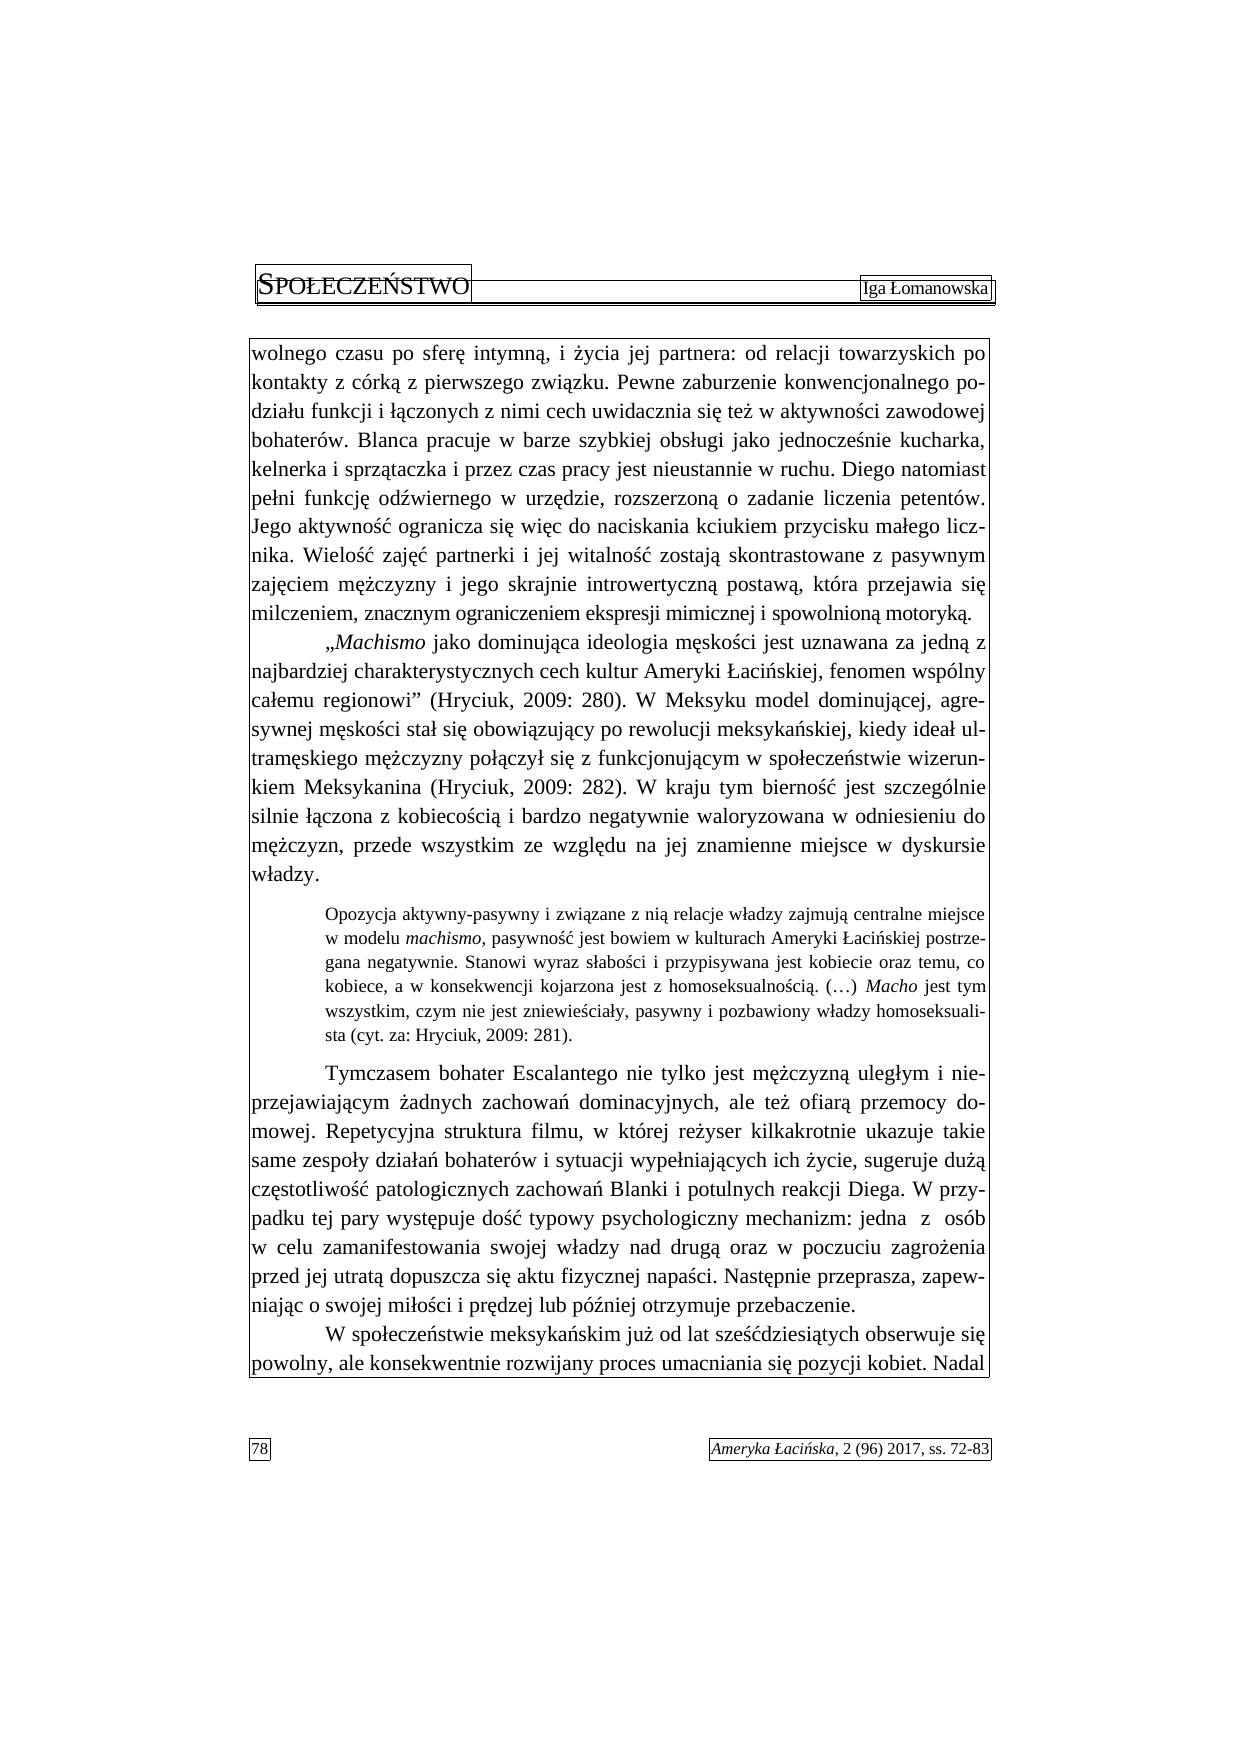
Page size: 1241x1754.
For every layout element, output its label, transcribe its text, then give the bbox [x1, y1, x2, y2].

text Opozycja aktywny-pasywny i związane z nią relacje władzy zajmują centralne miejsce w modelu machismo, pasywność jest bowiem w kulturach Ameryki Łacińskiej postrze- gana negatywnie. Stanowi wyraz słabości i przypisywana jest kobiecie oraz temu, co kobiece, a w konsekwencji kojarzona jest z homoseksualnością. (…) Macho jest tym wszystkim, czym nie jest zniewieściały, pasywny i pozbawiony władzy homoseksuali- sta (cyt. za: Hryciuk, 2009: 281). [325, 902, 987, 1045]
text Ameryka Łacińska, 2 (96) 2017, ss. 72-83 [711, 1439, 991, 1458]
text „Machismo jako dominująca ideologia męskości jest uznawana za jedną z najbardziej charakterystycznych cech kultur Ameryki Łacińskiej, fenomen wspólny całemu regionowi” (Hryciuk, 2009: 280). W Meksyku model dominującej, agre- sywnej męskości stał się obowiązujący po rewolucji meksykańskiej, kiedy ideał ul- tramęskiego mężczyzny połączył się z funkcjonującym w społeczeństwie wizerun- kiem Meksykanina (Hryciuk, 2009: 282). W kraju tym bierność jest szczególnie silnie łączona z kobiecością i bardzo negatywnie waloryzowana w odniesieniu do mężczyzn, przede wszystkim ze względu na jej znamienne miejsce w dyskursie władzy. [251, 629, 987, 886]
text 78 [251, 1439, 270, 1458]
text SPOŁECZEŃSTWO [257, 265, 471, 280]
text SPOŁECZEŃSTWO [258, 281, 471, 301]
text Iga Łomanowska [863, 281, 991, 298]
text W społeczeństwie meksykańskim już od lat sześćdziesiątych obserwuje się powolny, ale konsekwentnie rozwijany proces umacniania się pozycji kobiet. Nadal [251, 1321, 987, 1375]
text Tymczasem bohater Escalantego nie tylko jest mężczyzną uległym i nie- przejawiającym żadnych zachowań dominacyjnych, ale też ofiarą przemocy do- mowej. Repetycyjna struktura filmu, w której reżyser kilkakrotnie ukazuje takie same zespoły działań bohaterów i sytuacji wypełniających ich życie, sugeruje dużą częstotliwość patologicznych zachowań Blanki i potulnych reakcji Diega. W przy- padku tej pary występuje dość typowy psychologiczny mechanizm: jedna z osób w celu zamanifestowania swojej władzy nad drugą oraz w poczuciu zagrożenia przed jej utratą dopuszcza się aktu fizycznej napaści. Następnie przeprasza, zapew- niając o swojej miłości i prędzej lub później otrzymuje przebaczenie. [251, 1060, 987, 1317]
text wolnego czasu po sferę intymną, i życia jej partnera: od relacji towarzyskich po kontakty z córką z pierwszego związku. Pewne zaburzenie konwencjonalnego po- działu funkcji i łączonych z nimi cech uwidacznia się też w aktywności zawodowej bohaterów. Blanca pracuje w barze szybkiej obsługi jako jednocześnie kucharka, kelnerka i sprzątaczka i przez czas pracy jest nieustannie w ruchu. Diego natomiast pełni funkcję odźwiernego w urzędzie, rozszerzoną o zadanie liczenia petentów. Jego aktywność ogranicza się więc do naciskania kciukiem przycisku małego licz- nika. Wielość zajęć partnerki i jej witalność zostają skontrastowane z pasywnym zajęciem mężczyzny i jego skrajnie introwertyczną postawą, która przejawia się milczeniem, znacznym ograniczeniem ekspresji mimicznej i spowolnioną motoryką. [251, 340, 987, 626]
